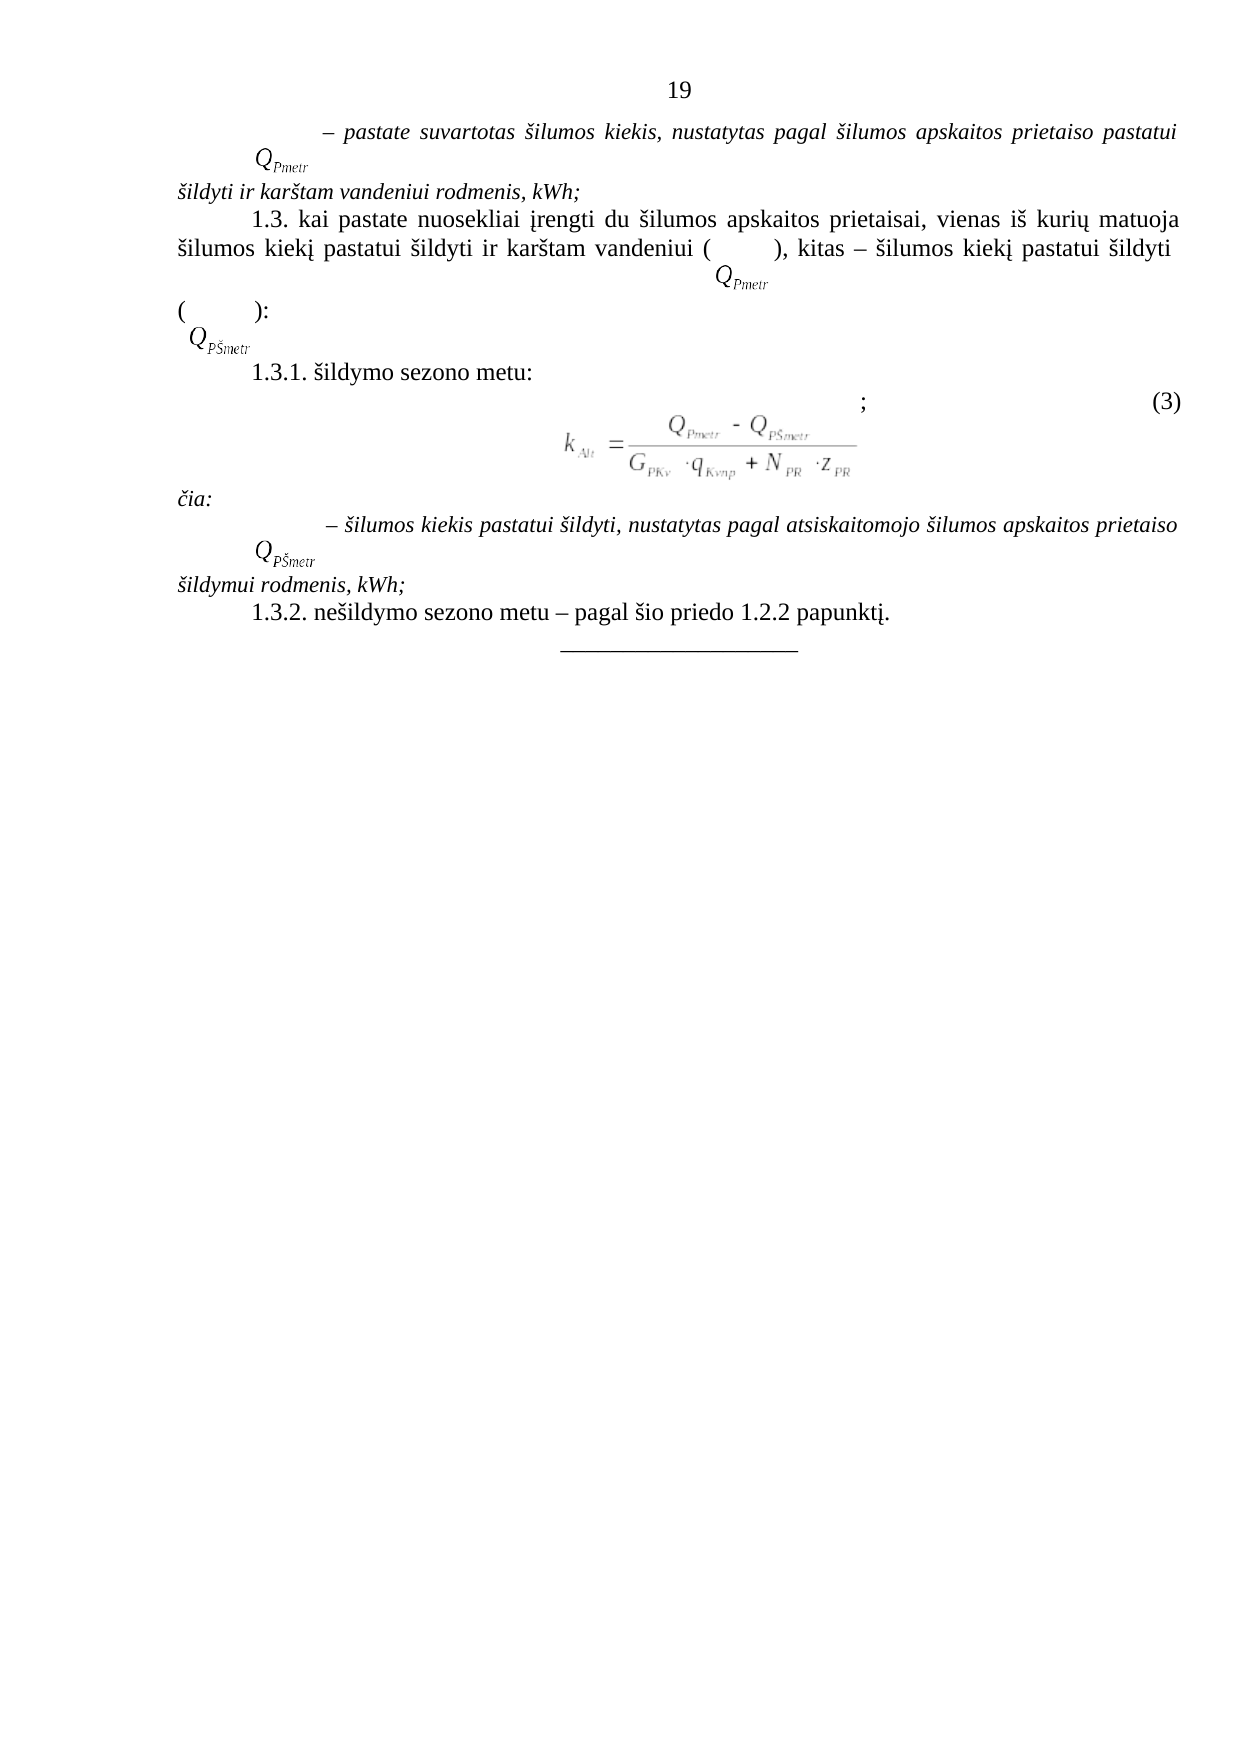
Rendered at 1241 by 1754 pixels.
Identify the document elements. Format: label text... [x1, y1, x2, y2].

text ___________________ [177, 626, 1181, 655]
text – pastate suvartotas šilumos kiekis, nustatytas pagal šilumos apskaitos prietaiso pastatui šildyti ir karštam vandeniui rodmenis, kWh; [177, 118, 1181, 204]
text ; (3) [177, 386, 1181, 484]
text 1.3. kai pastate nuosekliai įrengti du šilumos apskaitos prietaisai, vienas iš kurių matuoja šilumos kiekį pastatui šildyti ir karštam vandeniui (), kitas – šilumos kiekį pastatui šildyti (): [177, 204, 1181, 357]
text 1.3.2. nešildymo sezono metu – pagal šio priedo 1.2.2 papunktį. [177, 597, 1181, 626]
text – šilumos kiekis pastatui šildyti, nustatytas pagal atsiskaitomojo šilumos apskaitos prietaiso šildymui rodmenis, kWh; [177, 511, 1181, 597]
text čia: [177, 484, 1181, 511]
text 1.3.1. šildymo sezono metu: [177, 357, 1181, 386]
